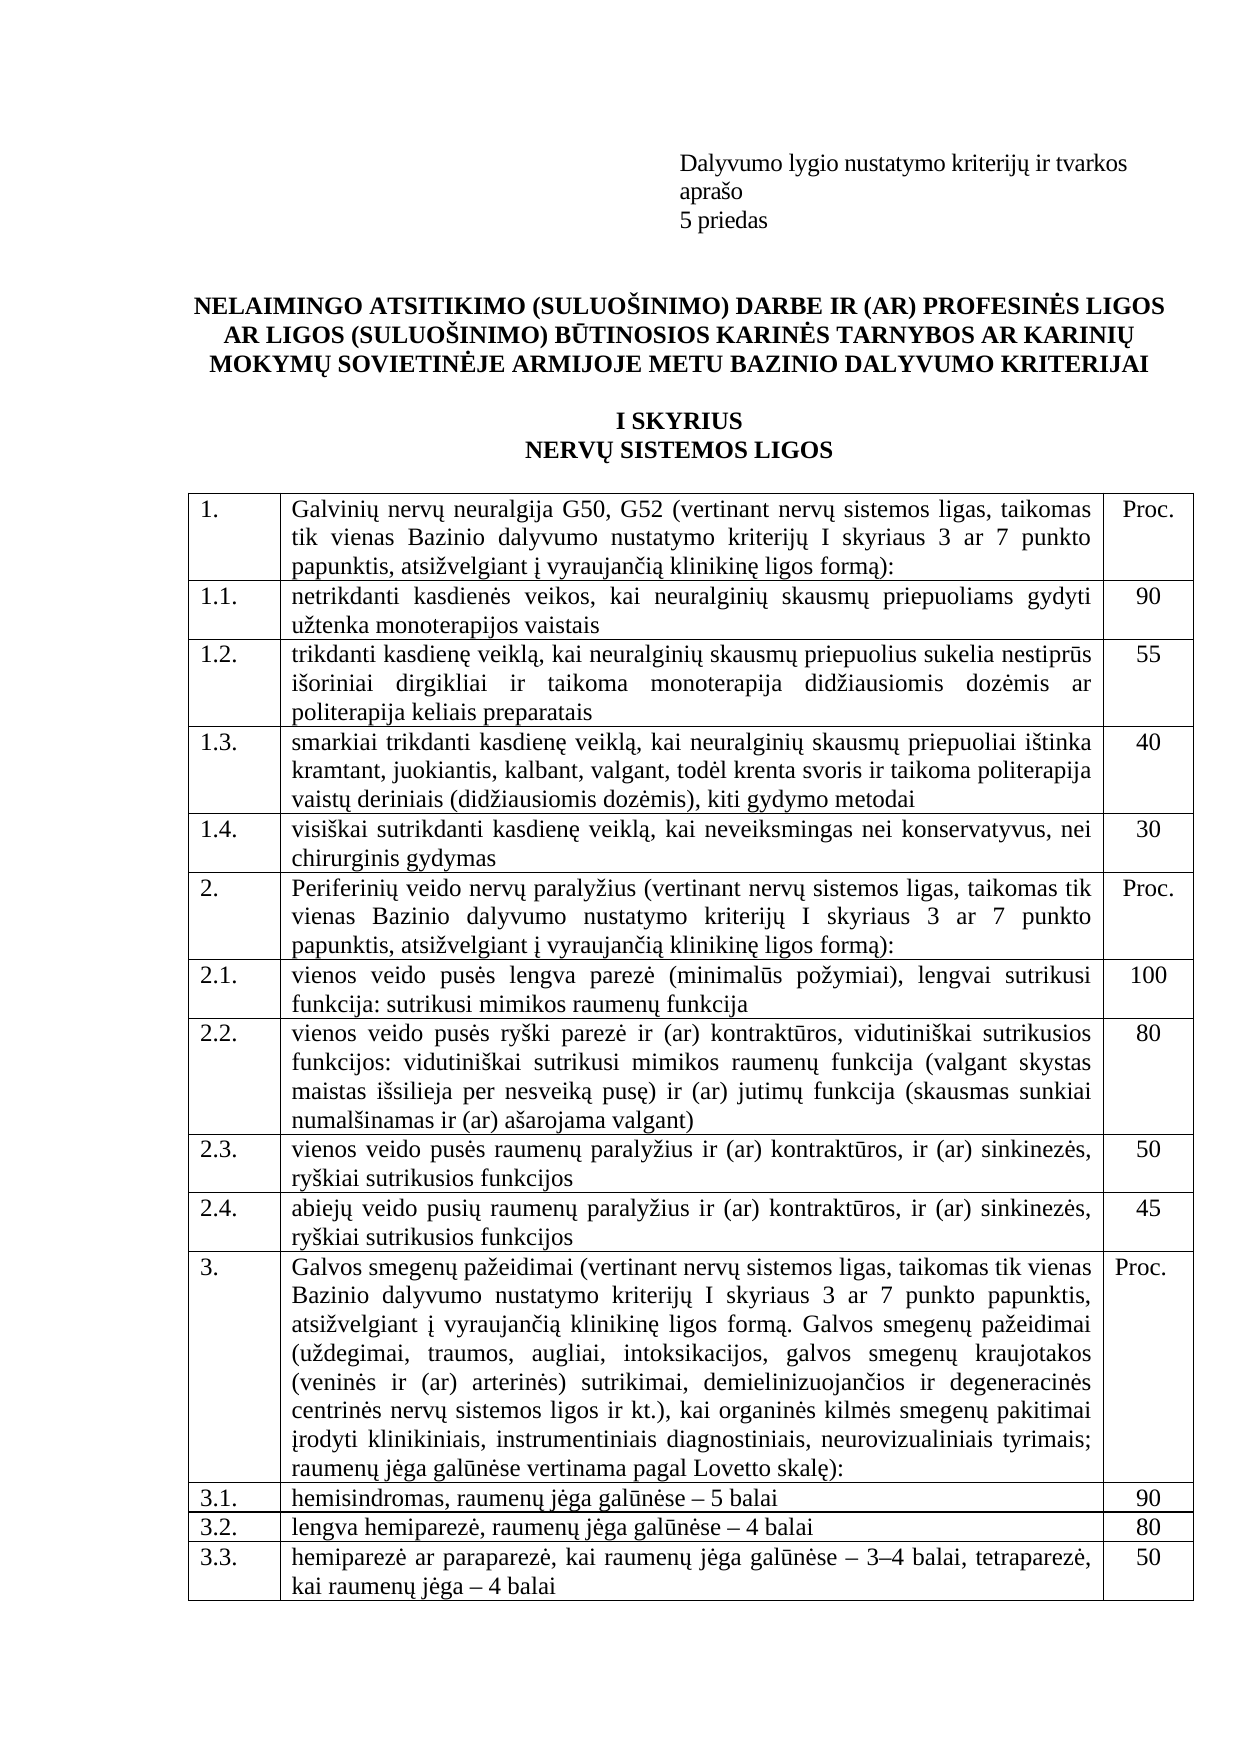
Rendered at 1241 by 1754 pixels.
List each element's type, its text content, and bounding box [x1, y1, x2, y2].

table_cell 3.2. [189, 1513, 280, 1541]
table_cell vienos veido pusės ryški parezė ir (ar) kontraktūros, vidutiniškai sutrikusios funkcijos: vidutiniškai sutrikusi mimikos raumenų funkcija (valgant skystas maistas išsilieja per nesveiką pusę) ir (ar) jutimų funkcija (skausmas sunkiai numalšinamas ir (ar) ašarojama valgant) [281, 1019, 1103, 1133]
table_cell 2.4. [189, 1193, 280, 1251]
table_cell hemisindromas, raumenų jėga galūnėse – 5 balai [281, 1483, 1103, 1511]
table_cell 90 [1104, 581, 1193, 638]
table_cell 2. [189, 873, 280, 959]
table_cell 45 [1104, 1193, 1193, 1251]
text NELAIMINGO ATSITIKIMO (SULUOŠINIMO) DARBE IR (AR) PROFESINĖS LIGOS AR LIGOS (SULUOŠINIMO) BŪTINOSIOS KARINĖS TARNYBOS AR KARINIŲ MOKYMŲ SOVIETINĖJE ARMIJOJE METU BAZINIO DALYVUMO KRITERIJAI [177, 291, 1181, 378]
table_cell 50 [1104, 1135, 1193, 1192]
table_cell Periferinių veido nervų paralyžius (vertinant nervų sistemos ligas, taikomas tik vienas Bazinio dalyvumo nustatymo kriterijų I skyriaus 3 ar 7 punkto papunktis, atsižvelgiant į vyraujančią klinikinę ligos formą): [281, 873, 1103, 959]
text Dalyvumo lygio nustatymo kriterijų ir tvarkos [679, 148, 1181, 176]
text aprašo [679, 176, 1181, 205]
text NERVŲ SISTEMOS LIGOS [177, 435, 1181, 464]
table_cell smarkiai trikdanti kasdienę veiklą, kai neuralginių skausmų priepuoliai ištinka kramtant, juokiantis, kalbant, valgant, todėl krenta svoris ir taikoma politerapija vaistų deriniais (didžiausiomis dozėmis), kiti gydymo metodai [281, 727, 1103, 813]
table_cell 1.2. [189, 640, 280, 726]
table_cell 80 [1104, 1019, 1193, 1133]
table_cell netrikdanti kasdienės veikos, kai neuralginių skausmų priepuoliams gydyti užtenka monoterapijos vaistais [281, 581, 1103, 638]
table_cell 2.2. [189, 1019, 280, 1133]
table_cell 40 [1104, 727, 1193, 813]
table_cell 1.3. [189, 727, 280, 813]
table_cell 3.3. [189, 1542, 280, 1600]
text 5 priedas [679, 205, 1181, 234]
table_cell 30 [1104, 814, 1193, 872]
table_header Proc. [1104, 494, 1193, 580]
table_cell 50 [1104, 1542, 1193, 1600]
table_cell 90 [1104, 1483, 1193, 1511]
table_cell visiškai sutrikdanti kasdienę veiklą, kai neveiksmingas nei konservatyvus, nei chirurginis gydymas [281, 814, 1103, 872]
table_cell 2.3. [189, 1135, 280, 1192]
table_cell 3. [189, 1252, 280, 1482]
text I SKYRIUS [177, 406, 1181, 435]
table_cell Proc. [1104, 1252, 1193, 1482]
table_cell Galvos smegenų pažeidimai (vertinant nervų sistemos ligas, taikomas tik vienas Bazinio dalyvumo nustatymo kriterijų I skyriaus 3 ar 7 punkto papunktis, atsižvelgiant į vyraujančią klinikinę ligos formą. Galvos smegenų pažeidimai (uždegimai, traumos, augliai, intoksikacijos, galvos smegenų kraujotakos (veninės ir (ar) arterinės) sutrikimai, demielinizuojančios ir degeneracinės centrinės nervų sistemos ligos ir kt.), kai organinės kilmės smegenų pakitimai įrodyti klinikiniais, instrumentiniais diagnostiniais, neurovizualiniais tyrimais; raumenų jėga galūnėse vertinama pagal Lovetto skalę): [281, 1252, 1103, 1482]
table_header 1. [189, 494, 280, 580]
table_cell 3.1. [189, 1483, 280, 1511]
table_cell 80 [1104, 1513, 1193, 1541]
table_cell 2.1. [189, 960, 280, 1017]
table_cell 1.1. [189, 581, 280, 638]
table_cell vienos veido pusės lengva parezė (minimalūs požymiai), lengvai sutrikusi funkcija: sutrikusi mimikos raumenų funkcija [281, 960, 1103, 1017]
table_cell abiejų veido pusių raumenų paralyžius ir (ar) kontraktūros, ir (ar) sinkinezės, ryškiai sutrikusios funkcijos [281, 1193, 1103, 1251]
table_cell vienos veido pusės raumenų paralyžius ir (ar) kontraktūros, ir (ar) sinkinezės, ryškiai sutrikusios funkcijos [281, 1135, 1103, 1192]
table_cell hemiparezė ar paraparezė, kai raumenų jėga galūnėse – 3–4 balai, tetraparezė, kai raumenų jėga – 4 balai [281, 1542, 1103, 1600]
table_cell 55 [1104, 640, 1193, 726]
table_cell 1.4. [189, 814, 280, 872]
table_cell trikdanti kasdienę veiklą, kai neuralginių skausmų priepuolius sukelia nestiprūs išoriniai dirgikliai ir taikoma monoterapija didžiausiomis dozėmis ar politerapija keliais preparatais [281, 640, 1103, 726]
table_cell Proc. [1104, 873, 1193, 959]
table_cell lengva hemiparezė, raumenų jėga galūnėse – 4 balai [281, 1513, 1103, 1541]
table_header Galvinių nervų neuralgija G50, G52 (vertinant nervų sistemos ligas, taikomas tik vienas Bazinio dalyvumo nustatymo kriterijų I skyriaus 3 ar 7 punkto papunktis, atsižvelgiant į vyraujančią klinikinę ligos formą): [281, 494, 1103, 580]
table_cell 100 [1104, 960, 1193, 1017]
